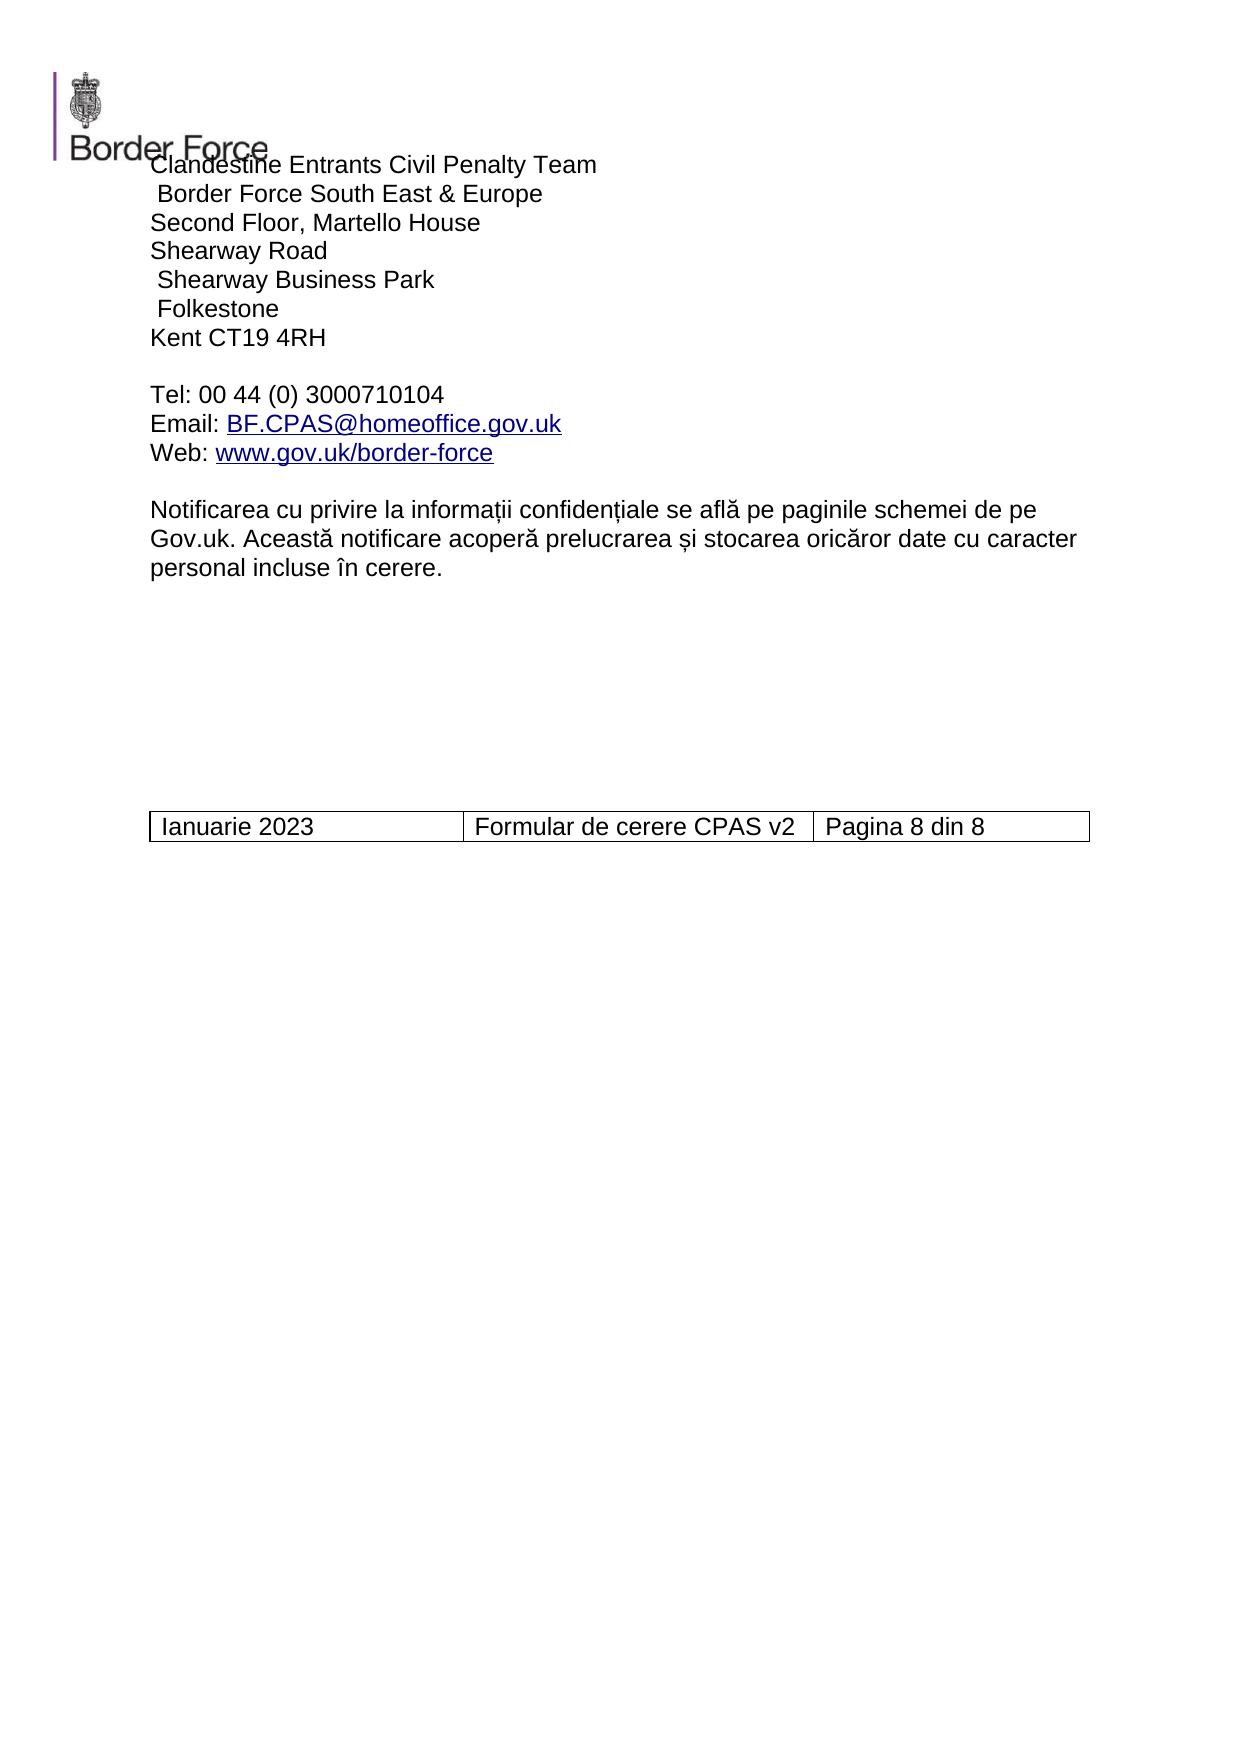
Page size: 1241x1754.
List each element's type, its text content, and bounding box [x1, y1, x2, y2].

text Shearway Business Park [150, 265, 1090, 294]
text Tel: 00 44 (0) 3000710104 [150, 380, 1090, 409]
text Kent CT19 4RH [150, 322, 1090, 351]
text Shearway Road [150, 236, 1090, 265]
table_header Pagina 8 din 8 [814, 812, 1089, 841]
text Second Floor, Martello House [150, 207, 1090, 236]
text Email: BF.CPAS@homeoffice.gov.uk [150, 409, 1090, 437]
text Notificarea cu privire la informații confidențiale se află pe paginile schemei de pe Gov.uk. Această notificare acoperă prelucrarea și stocarea oricăror date cu caracter personal incluse în cerere. [150, 495, 1090, 581]
text Clandestine Entrants Civil Penalty Team [150, 150, 1090, 179]
text Folkestone [150, 294, 1090, 322]
table_header Ianuarie 2023 [151, 812, 463, 841]
table_header Formular de cerere CPAS v2 [464, 812, 813, 841]
text Border Force South East & Europe [150, 179, 1090, 207]
text Web: www.gov.uk/border-force [150, 437, 1090, 466]
